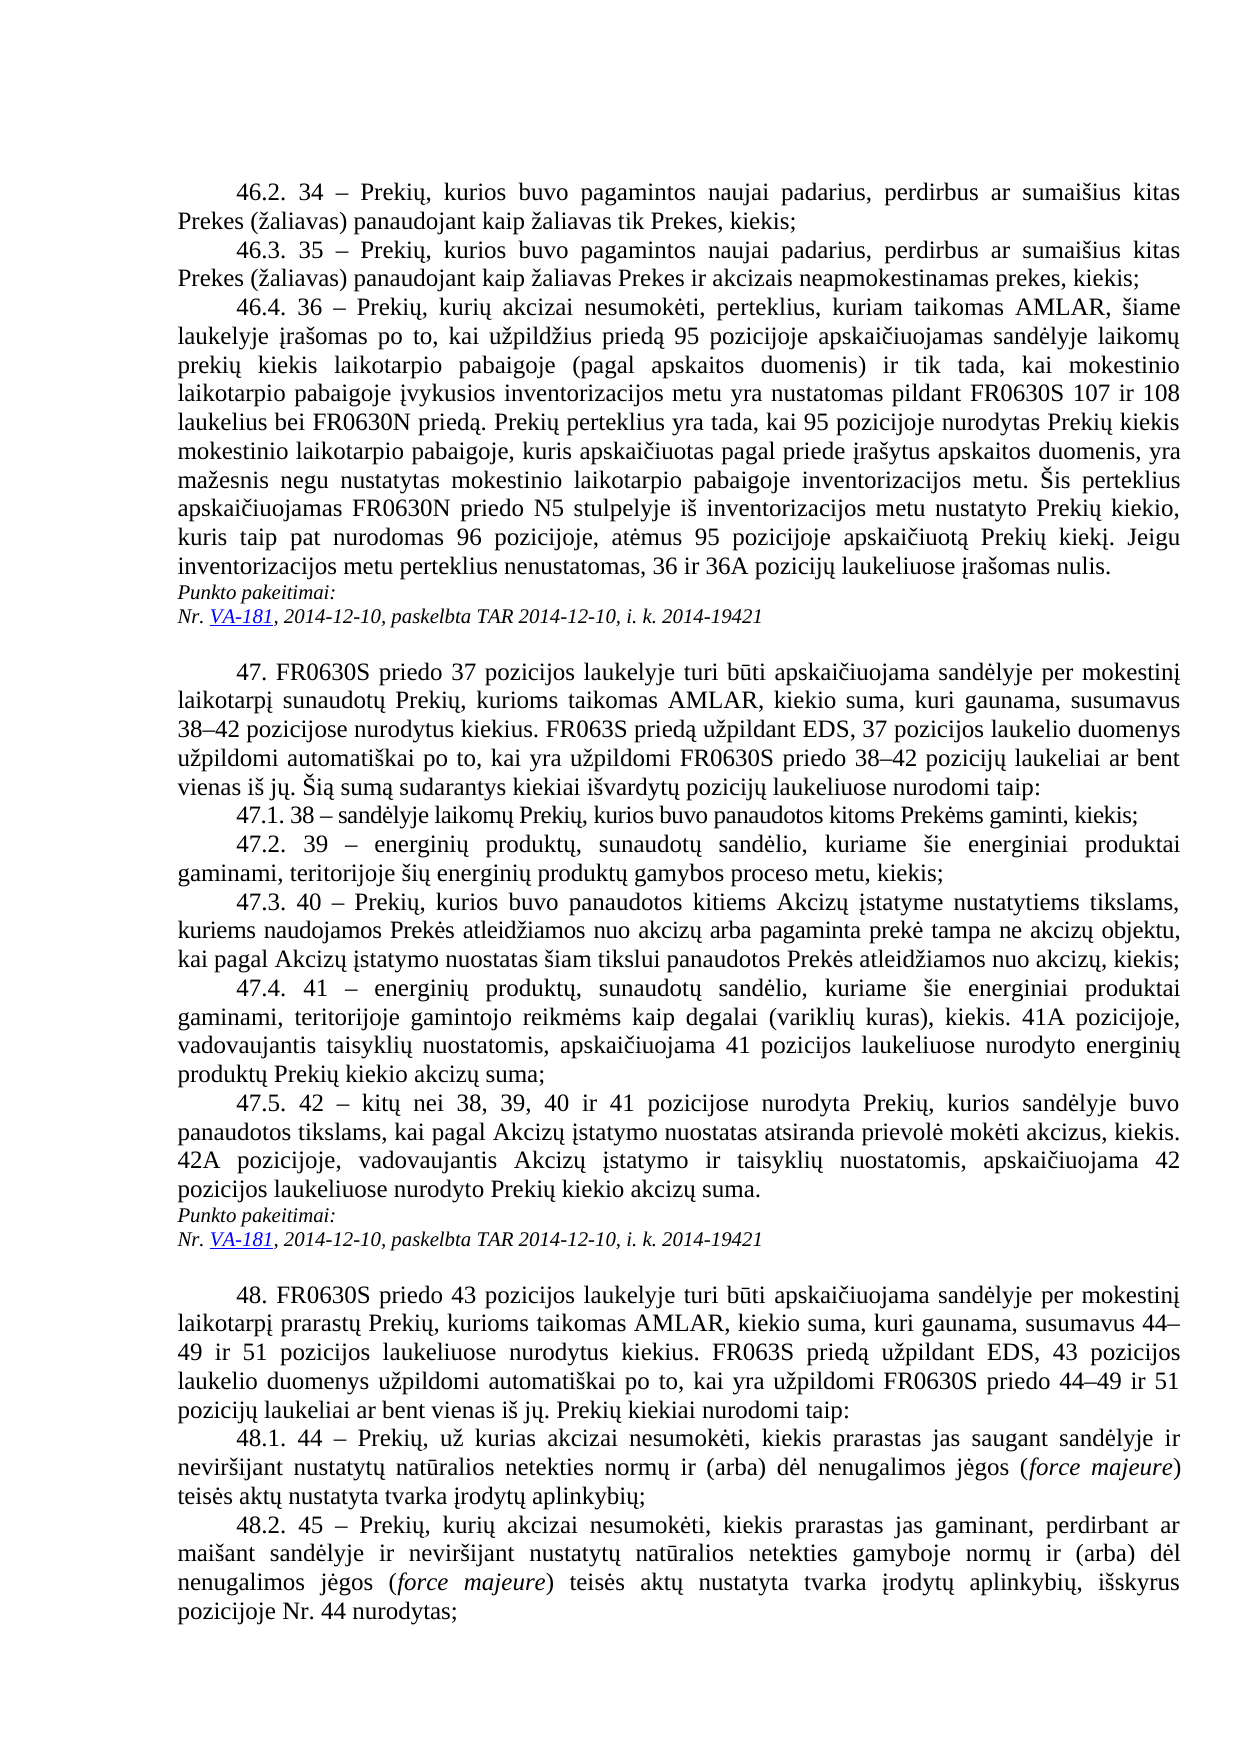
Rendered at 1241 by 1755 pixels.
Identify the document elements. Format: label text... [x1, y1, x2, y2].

text 47.4. 41 – energinių produktų, sunaudotų sandėlio, kuriame šie energiniai produktai gaminami, teritorijoje gamintojo reikmėms kaip degalai (variklių kuras), kiekis. 41A pozicijoje, vadovaujantis taisyklių nuostatomis, apskaičiuojama 41 pozicijos laukeliuose nurodyto energinių produktų Prekių kiekio akcizų suma; [177, 973, 1181, 1088]
text 47.1. 38 – sandėlyje laikomų Prekių, kurios buvo panaudotos kitoms Prekėms gaminti, kiekis; [177, 800, 1181, 829]
text 47. FR0630S priedo 37 pozicijos laukelyje turi būti apskaičiuojama sandėlyje per mokestinį laikotarpį sunaudotų Prekių, kurioms taikomas AMLAR, kiekio suma, kuri gaunama, susumavus 38–42 pozicijose nurodytus kiekius. FR063S priedą užpildant EDS, 37 pozicijos laukelio duomenys užpildomi automatiškai po to, kai yra užpildomi FR0630S priedo 38–42 pozicijų laukeliai ar bent vienas iš jų. Šią sumą sudarantys kiekiai išvardytų pozicijų laukeliuose nurodomi taip: [177, 657, 1181, 800]
text 46.4. 36 – Prekių, kurių akcizai nesumokėti, perteklius, kuriam taikomas AMLAR, šiame laukelyje įrašomas po to, kai užpildžius priedą 95 pozicijoje apskaičiuojamas sandėlyje laikomų prekių kiekis laikotarpio pabaigoje (pagal apskaitos duomenis) ir tik tada, kai mokestinio laikotarpio pabaigoje įvykusios inventorizacijos metu yra nustatomas pildant FR0630S 107 ir 108 laukelius bei FR0630N priedą. Prekių perteklius yra tada, kai 95 pozicijoje nurodytas Prekių kiekis mokestinio laikotarpio pabaigoje, kuris apskaičiuotas pagal priede įrašytus apskaitos duomenis, yra mažesnis negu nustatytas mokestinio laikotarpio pabaigoje inventorizacijos metu. Šis perteklius apskaičiuojamas FR0630N priedo N5 stulpelyje iš inventorizacijos metu nustatyto Prekių kiekio, kuris taip pat nurodomas 96 pozicijoje, atėmus 95 pozicijoje apskaičiuotą Prekių kiekį. Jeigu inventorizacijos metu perteklius nenustatomas, 36 ir 36A pozicijų laukeliuose įrašomas nulis. [177, 292, 1181, 580]
text 48.2. 45 – Prekių, kurių akcizai nesumokėti, kiekis prarastas jas gaminant, perdirbant ar maišant sandėlyje ir neviršijant nustatytų natūralios netekties gamyboje normų ir (arba) dėl nenugalimos jėgos (force majeure) teisės aktų nustatyta tvarka įrodytų aplinkybių, išskyrus pozicijoje Nr. 44 nurodytas; [177, 1510, 1181, 1625]
text 46.3. 35 – Prekių, kurios buvo pagamintos naujai padarius, perdirbus ar sumaišius kitas Prekes (žaliavas) panaudojant kaip žaliavas Prekes ir akcizais neapmokestinamas prekes, kiekis; [177, 235, 1181, 292]
text Nr. VA-181, 2014-12-10, paskelbta TAR 2014-12-10, i. k. 2014-19421 [177, 1227, 1181, 1251]
text 48.1. 44 – Prekių, už kurias akcizai nesumokėti, kiekis prarastas jas saugant sandėlyje ir neviršijant nustatytų natūralios netekties normų ir (arba) dėl nenugalimos jėgos (force majeure) teisės aktų nustatyta tvarka įrodytų aplinkybių; [177, 1423, 1181, 1510]
text Punkto pakeitimai: [177, 580, 1181, 604]
text 48. FR0630S priedo 43 pozicijos laukelyje turi būti apskaičiuojama sandėlyje per mokestinį laikotarpį prarastų Prekių, kurioms taikomas AMLAR, kiekio suma, kuri gaunama, susumavus 44–49 ir 51 pozicijos laukeliuose nurodytus kiekius. FR063S priedą užpildant EDS, 43 pozicijos laukelio duomenys užpildomi automatiškai po to, kai yra užpildomi FR0630S priedo 44–49 ir 51 pozicijų laukeliai ar bent vienas iš jų. Prekių kiekiai nurodomi taip: [177, 1280, 1181, 1423]
text 46.2. 34 – Prekių, kurios buvo pagamintos naujai padarius, perdirbus ar sumaišius kitas Prekes (žaliavas) panaudojant kaip žaliavas tik Prekes, kiekis; [177, 177, 1181, 235]
text 47.2. 39 – energinių produktų, sunaudotų sandėlio, kuriame šie energiniai produktai gaminami, teritorijoje šių energinių produktų gamybos proceso metu, kiekis; [177, 829, 1181, 887]
text 47.3. 40 – Prekių, kurios buvo panaudotos kitiems Akcizų įstatyme nustatytiems tikslams, kuriems naudojamos Prekės atleidžiamos nuo akcizų arba pagaminta prekė tampa ne akcizų objektu, kai pagal Akcizų įstatymo nuostatas šiam tikslui panaudotos Prekės atleidžiamos nuo akcizų, kiekis; [177, 887, 1181, 973]
text Nr. VA-181, 2014-12-10, paskelbta TAR 2014-12-10, i. k. 2014-19421 [177, 604, 1181, 628]
text 47.5. 42 – kitų nei 38, 39, 40 ir 41 pozicijose nurodyta Prekių, kurios sandėlyje buvo panaudotos tikslams, kai pagal Akcizų įstatymo nuostatas atsiranda prievolė mokėti akcizus, kiekis. 42A pozicijoje, vadovaujantis Akcizų įstatymo ir taisyklių nuostatomis, apskaičiuojama 42 pozicijos laukeliuose nurodyto Prekių kiekio akcizų suma. [177, 1088, 1181, 1203]
text Punkto pakeitimai: [177, 1203, 1181, 1227]
